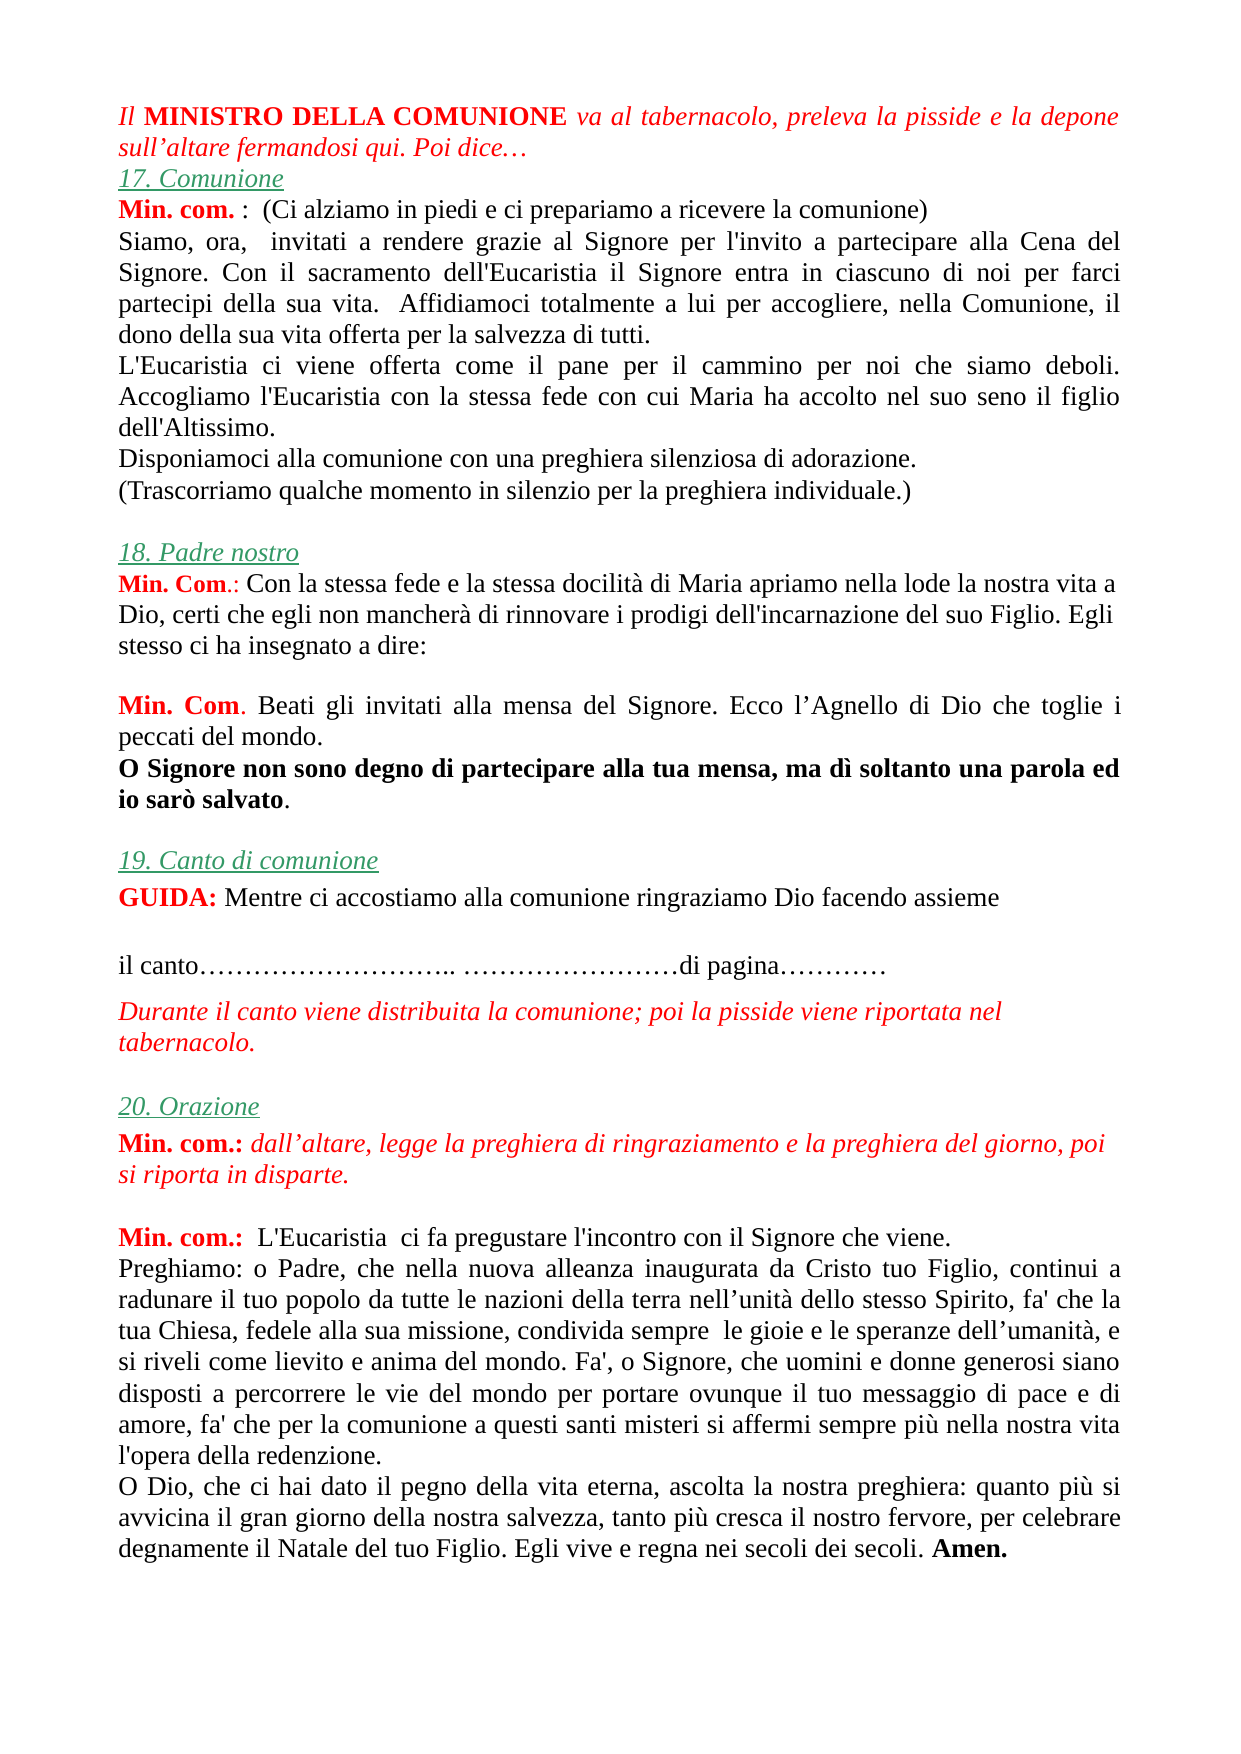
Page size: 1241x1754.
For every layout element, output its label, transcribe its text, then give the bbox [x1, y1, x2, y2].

text 18. Padre nostro [118, 536, 1122, 567]
text GUIDA: Mentre ci accostiamo alla comunione ringraziamo Dio facendo assieme [118, 881, 1122, 912]
text Min. Com. Beati gli invitati alla mensa del Signore. Ecco l’Agnello di Dio che toglie i peccati del mondo. [118, 689, 1122, 752]
text il canto……………………….. ……………………di pagina………… [118, 949, 1122, 980]
text Min. Com.: Con la stessa fede e la stessa docilità di Maria apriamo nella lode la nostra vita a Dio, certi che egli non mancherà di rinnovare i prodigi dell'incarnazione del suo Figlio. Egli stesso ci ha insegnato a dire: [118, 567, 1122, 661]
text Min. com. : (Ci alziamo in piedi e ci prepariamo a ricevere la comunione) [118, 193, 1122, 224]
text Durante il canto viene distribuita la comunione; poi la pisside viene riportata nel tabernacolo. [118, 995, 1122, 1057]
text Min. com.: dall’altare, legge la preghiera di ringraziamento e la preghiera del giorno, poi si riporta in disparte. [118, 1127, 1122, 1189]
text Preghiamo: o Padre, che nella nuova alleanza inaugurata da Cristo tuo Figlio, continui a radunare il tuo popolo da tutte le nazioni della terra nell’unità dello stesso Spirito, fa' che la tua Chiesa, fedele alla sua missione, condivida sempre le gioie e le speranze dell’umanità, e si riveli come lievito e anima del mondo. Fa', o Signore, che uomini e donne generosi siano disposti a percorrere le vie del mondo per portare ovunque il tuo messaggio di pace e di amore, fa' che per la comunione a questi santi misteri si affermi sempre più nella nostra vita l'opera della redenzione. [118, 1252, 1122, 1470]
text 19. Canto di comunione [118, 844, 1122, 875]
text (Trascorriamo qualche momento in silenzio per la preghiera individuale.) [118, 474, 1122, 505]
text 17. Comunione [118, 162, 1122, 193]
text O Dio, che ci hai dato il pegno della vita eterna, ascolta la nostra preghiera: quanto più si avvicina il gran giorno della nostra salvezza, tanto più cresca il nostro fervore, per celebrare degnamente il Natale del tuo Figlio. Egli vive e regna nei secoli dei secoli. Amen. [118, 1470, 1122, 1563]
text O Signore non sono degno di partecipare alla tua mensa, ma dì soltanto una parola ed io sarò salvato. [118, 752, 1122, 814]
text Disponiamoci alla comunione con una preghiera silenziosa di adorazione. [118, 443, 1122, 474]
text Il MINISTRO DELLA COMUNIONE va al tabernacolo, preleva la pisside e la depone sull’altare fermandosi qui. Poi dice… [118, 100, 1122, 162]
text 20. Orazione [118, 1090, 1122, 1121]
text L'Eucaristia ci viene offerta come il pane per il cammino per noi che siamo deboli. Accogliamo l'Eucaristia con la stessa fede con cui Maria ha accolto nel suo seno il figlio dell'Altissimo. [118, 349, 1122, 443]
text Min. com.: L'Eucaristia ci fa pregustare l'incontro con il Signore che viene. [118, 1221, 1122, 1252]
text Siamo, ora, invitati a rendere grazie al Signore per l'invito a partecipare alla Cena del Signore. Con il sacramento dell'Eucaristia il Signore entra in ciascuno di noi per farci partecipi della sua vita. Affidiamoci totalmente a lui per accogliere, nella Comunione, il dono della sua vita offerta per la salvezza di tutti. [118, 224, 1122, 349]
